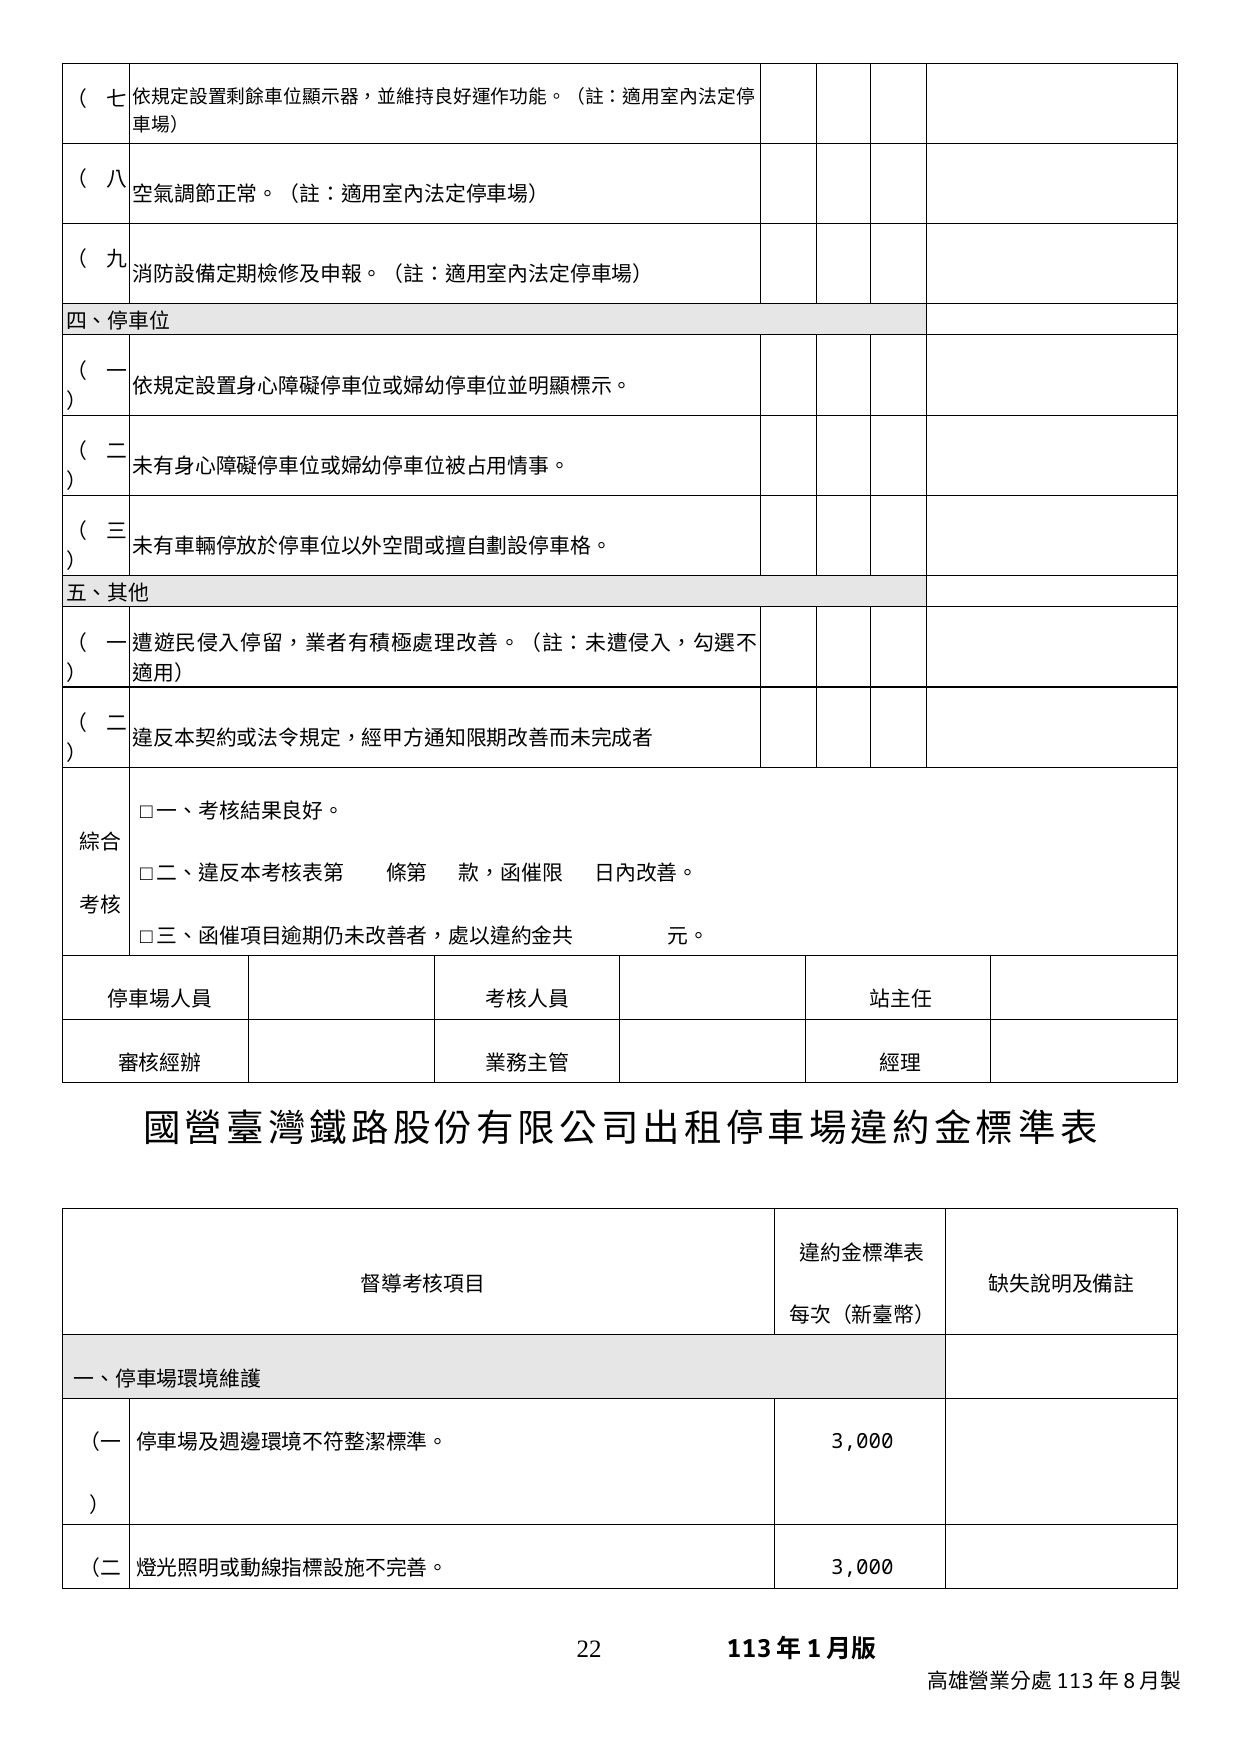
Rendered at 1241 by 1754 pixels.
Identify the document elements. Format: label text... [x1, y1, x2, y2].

table_cell （一） [63, 335, 129, 414]
table_cell 未有車輛停放於停車位以外空間或擅自劃設停車格。 [130, 496, 760, 575]
table_cell [249, 1020, 434, 1082]
table_cell [927, 335, 1177, 414]
table_cell [761, 607, 816, 686]
table_cell [817, 688, 870, 767]
table_cell 遭遊民侵入停留，業者有積極處理改善。（註：未遭侵入，勾選不適用） [130, 607, 760, 686]
table_header 缺失說明及備註 [946, 1209, 1177, 1334]
table_cell 依規定設置身心障礙停車位或婦幼停車位並明顯標示。 [130, 335, 760, 414]
table_cell [620, 956, 805, 1019]
table_cell [927, 607, 1177, 686]
table_cell [927, 688, 1177, 767]
table_cell [991, 1020, 1177, 1082]
table_cell [817, 224, 870, 303]
table_cell [946, 1399, 1177, 1524]
table_cell [871, 496, 926, 575]
table_cell 審核經辦 [63, 1020, 248, 1082]
table_cell [817, 335, 870, 414]
table_cell [927, 144, 1177, 223]
table_cell （八） [63, 144, 129, 223]
table_cell 依規定設置剩餘車位顯示器，並維持良好運作功能。（註：適用室內法定停車場） [130, 64, 760, 143]
table_cell 消防設備定期檢修及申報。（註：適用室內法定停車場） [130, 224, 760, 303]
table_cell 停車場及週邊環境不符整潔標準。 [130, 1399, 774, 1524]
table_header 違約金標準表 每次（新臺幣） [775, 1209, 945, 1334]
table_cell [761, 416, 816, 495]
table_cell 考核人員 [435, 956, 619, 1019]
table_cell [946, 1525, 1177, 1587]
table_cell 違反本契約或法令規定，經甲方通知限期改善而未完成者 [130, 688, 760, 767]
table_cell [761, 64, 816, 143]
table_cell （一） [63, 1399, 129, 1524]
table_cell 3,000 [775, 1399, 945, 1524]
table_cell 空氣調節正常。（註：適用室內法定停車場） [130, 144, 760, 223]
table_cell 一、停車場環境維護 [63, 1335, 945, 1398]
table_cell [620, 1020, 805, 1082]
table_cell 綜合 考核 [63, 768, 129, 955]
table_cell [871, 607, 926, 686]
table_cell [871, 64, 926, 143]
table_cell 停車場人員 [63, 956, 248, 1019]
table_cell 站主任 [806, 956, 990, 1019]
table_cell （二） [63, 416, 129, 495]
table_cell [761, 224, 816, 303]
table_cell [946, 1335, 1177, 1398]
table_cell [871, 688, 926, 767]
table_cell [991, 956, 1177, 1019]
table_cell 四、停車位 [63, 304, 926, 334]
table_cell [927, 416, 1177, 495]
table_cell [927, 224, 1177, 303]
table_cell 業務主管 [435, 1020, 619, 1082]
table_cell [817, 496, 870, 575]
table_cell [871, 224, 926, 303]
table_cell 燈光照明或動線指標設施不完善。 [130, 1525, 774, 1587]
table_cell 未有身心障礙停車位或婦幼停車位被占用情事。 [130, 416, 760, 495]
table_cell [927, 64, 1177, 143]
table_cell [927, 576, 1177, 606]
table_cell [871, 416, 926, 495]
table_cell （二） [63, 688, 129, 767]
table_cell [927, 304, 1177, 334]
table_cell 五、其他 [63, 576, 926, 606]
table_header 督導考核項目 [63, 1209, 774, 1334]
table_cell （三） [63, 496, 129, 575]
table_cell [871, 144, 926, 223]
table_cell [761, 335, 816, 414]
table_cell [817, 144, 870, 223]
table_cell [817, 64, 870, 143]
table_cell 3,000 [775, 1525, 945, 1587]
table_cell [249, 956, 434, 1019]
table_cell [761, 496, 816, 575]
table_cell （九） [63, 224, 129, 303]
table_cell （七） [63, 64, 129, 143]
table_cell [761, 688, 816, 767]
table_cell （一） [63, 607, 129, 686]
table_cell 經理 [806, 1020, 990, 1082]
text 國營臺灣鐵路股份有限公司出租停車場違約金標準表 [63, 1083, 1177, 1146]
table_cell （二 [63, 1525, 129, 1587]
table_cell □一、考核結果良好。 □二、違反本考核表第 條第 款，函催限 日內改善。 □三、函催項目逾期仍未改善者，處以違約金共 元。 [130, 768, 1177, 955]
table_cell [871, 335, 926, 414]
table_cell [817, 607, 870, 686]
table_cell [927, 496, 1177, 575]
table_cell [817, 416, 870, 495]
table_cell [761, 144, 816, 223]
